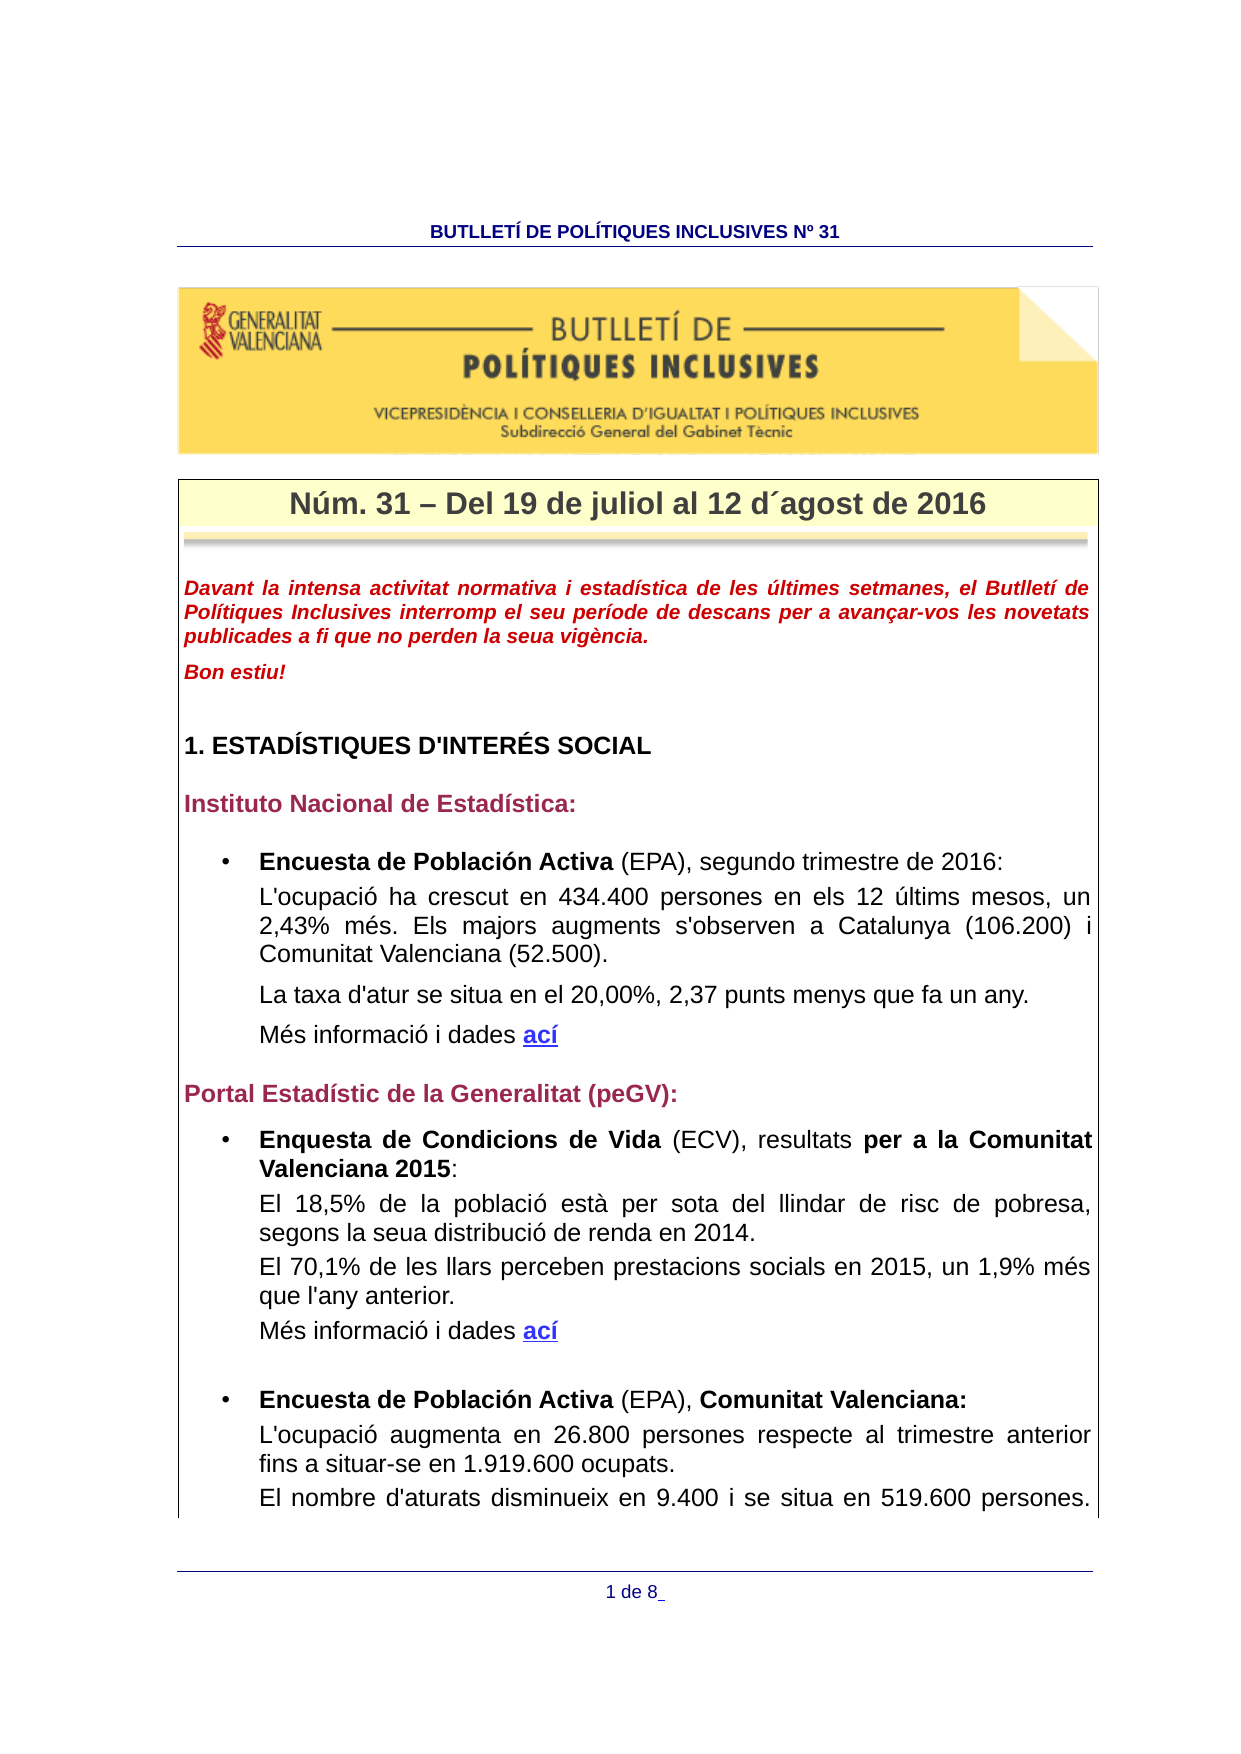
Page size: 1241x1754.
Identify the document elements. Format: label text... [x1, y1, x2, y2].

table_cell Davant la intensa activitat normativa i estadística de les últimes setmanes, el Butlletí de Polítiques Inclusives interromp el seu període de descans per a avançar-vos les novetats publicades a fi que no perden la seua vigència. Bon estiu! 1. ESTADÍSTIQUES D'INTERÉS SOCIAL Instituto Nacional de Estadística: Encuesta de Población Activa (EPA), segundo trimestre de 2016: L'ocupació ha crescut en 434.400 persones en els 12 últims mesos, un 2,43% més. Els majors augments s'observen a Catalunya (106.200) i Comunitat Valenciana (52.500). La taxa d'atur se situa en el 20,00%, 2,37 punts menys que fa un any. Més informació i dades ací Portal Estadístic de la Generalitat (peGV): Enquesta de Condicions de Vida (ECV), resultats per a la Comunitat Valenciana 2015: El 18,5% de la població està per sota del llindar de risc de pobresa, segons la seua distribució de renda en 2014. El 70,1% de les llars perceben prestacions socials en 2015, un 1,9% més que l'any anterior. Més informació i dades ací Encuesta de Población Activa (EPA), Comunitat Valenciana: L'ocupació augmenta en 26.800 persones respecte al trimestre anterior fins a situar-se en 1.919.600 ocupats. El nombre d'aturats disminueix en 9.400 i se situa en 519.600 persones. La taxa d'atur baixa en 0,5 punts fins al 21,3%. El nombre d'homes parats disminueix en 21.600, quedant-se en 249.000, i el de dones augmenta en 12.200 fins a arribar a 270.600. Més informació i dades ací Estadística de variacions residencials 2015 a la Comunitat Valenciana: El saldo migratori de la Comunitat Valenciana en 2015 va ser negatiu en 11.832 persones, mentre que en 2014 va ser de -19.456. Aquest saldo s'ha de quasi íntegrament a intercanvis amb l'estranger. Més informació i dades ací Delegación del Gobierno para la Violencia de Género: Un total de 26 víctimes mortals per violència de gènere s'han produït a Espanya fins al 20 de juliol, 4 de les quals a la Comunitat Valenciana. Més informació i dades ací Instituto Nacional de la Seguridad Social: Pensions en vigor a 1 de juny de 2016: La pensió mitjana de jubilació a la Comunitat Valenciana (949,84 euros) se situa per sota de la mitjana nacional (1.042,21 euros) i és inferior a altres 12 comunitats autònomes. Més informació i dades ací Eurostat: Europe 2020 Strategy: Limited or no progress since 2008 in the EU for employment, poverty and social exclusion: El primer període d'execució de l'Estratègia Europea 2020, dirigida a aconseguir una economia sostenible i inclusiva, mostra un estancament en l'objectiu de reduir la pobresa i exclusió social: el 24,4% de la població es trobava en aqueixa situació en 2014, enfront del 23,7% en 2008. Més informació i dades ací Comissió Europea: Summer holidays – but not for everyone! Encara que la situació ha millorat en molts països de la UE des de 2010, encara un 39% de les persones no podien permetre's una setmana de vacances fora de casa a la fi de 2014, el mateix nivell que en 2008. Aquest criteri forma part de l'indicador AROPE (població en risc de pobresa i exclusió social). Més informació i dades ací 2. INFORMES I ESTUDIS Pobreza infantil y exclusión social en Europa. Una cuestión de derechos. Save the Children. Veure ací Estudio sobre la escucha del menor: víctima o testigo?. Defensor del Pueblo. Veure ací Estudio sobre la escucha y el interés superior del Menor. Revisión judicial de medidas de protección y procesos de familia. Defensor del Pueblo Veure ací La infancia en la Comunidad Valenciana 2014. UNICEF Veure ací Parejas reconstruidas en España: un fenómeno emergente con perfiles heterogéneos. Ajenjo, M y García,N. REIS Veure ací 3. INFORMACIÓ D'INTERÉS Després de la desaparició de la Direcció General de Planificació, Ordenació, Avaluació i Qualitat en l'organigrama d'aquesta Consellería, el Butlletí de Polítiques Inclusives seguirà sent editat per la Subdirecció General del Gabinet Tècnic. La Vicepresidència i Consellería d'Igualtat i Polítiques Inclusives, juntament amb la Universitat d'Alacant col·laboren en el projecte europeu “Hands-up” per a erradicar el càstig físic en la infancia. Veure ací Bankia y la Fundación Integra engeguen a València la III edició del Projecte Integra per a dones víctimes de maltractaments. Veure ací 4. NORMATIVA D'INTERÉS Normativa i disposicions de la Generalitat d'interés social: DECRET LLEI 5/2016, de 22 de juliol, del Consell, d’agilització de la tramitació de la Renda Garantida de Ciutadania davant de la situació d’emergència social. (DOCV nº 7835, de 23/07/2016) ORDRE 15/2016, de 12 de juliol, de la Vicepresidència i Conselleria d'Igualtat i Polítiques Inclusives, per la qual s'autoritza al personal al seu servei per a la utilització de sistemes de codi segur de verificació (CSV), com a signatura electrònica en els actes administratius de la Vicepresidència i Conselleria. (DOCV nº 7832 de 20/07/2016) RESOLUCIÓ de 12 de juliol de 2016, de la directora general de l'Institut Valencià de les Dones i per la Igualtat de Gènere, per la qual se sotmet al tràmit d'informació pública el projecte d'Ordre de la Vicepresidència i Conselleria d'Igualtat i Polítiques Inclusives, per la qual es configura la Xarxa Pública d'Atenció Social Integral a les víctimes de violència de gènere a la Comunitat Valenciana en totes les seues manifestacions, tal com s'arrepleguen en la Llei 7/2012, de 23 de novembre, Integral contra la Violència sobre la Dona en l'àmbit de la Comunitat Valenciana, i s'estableixen les condicions i requisits de funcionament dels recursos especialitzats en la seua atenció. (DOCV nº 7832, de 20/07/2016) RESOLUCIÓ de 21 de juliol de 2016, de la directora general del Servei Valencià d'Ocupació i Formació, per la qual es convoquen les subvencions públiques destinades a la creació o manteniment de les unitats de suport a l'activitat professional, com a mesura de foment de l'ocupació per a persones amb discapacitat o diversitat funcional en centres especials d'ocupació per a l'exercici 2016. (DOCV nº 7836, de 25/07/2016) RESOLUCIÓ de 22 de juliol de 2016, de la directora general del Servei Valencià d’Ocupació i Formació, per la qual es convoquen per a l’exercici 2016 les subvencions destinades al programa de foment d’ocupació per a la contractació de determinats col·lectius vulnerables en l’àmbit territorial de la Comunitat Valenciana, regulades en l’Ordre 7/2016, de 29 de juny, de la Conselleria d’Economia Sostenible, Sectors Productius, Comerç i Treball. (DOCV n.º 7839, de 28/07/2016) Informació pública d’ajudes concedides per l’Institut Valencià de Competitivitat Empresarial (IVACE) en el marc de la convocatòria d’ajudes econòmiques per a combatre la pobresa energètica, a través del xec energètic social de la Comunitat Valenciana. (DOCV n.º 7840, de 29/07/2016) RESOLUCIÓ de 27 de juliol de 2016, de la directora general del Servei Valencià d’Ocupació i Formació, per la qual es convoquen per a l’exercici 2016 les subvencions destinades a la contractació de persones desocupades per corporacions locals de la Comunitat Valenciana, per a l’atenció a persones en situació de desocupació de llarga duració, en aplicació de l’Ordre 8/2016, de 7 de juliol, de la Conselleria d’Economia Sostenible, Sectors Productius, Comerç i Treball. (DOCV nº 7842, de 02/08/2016) DECRET 7/2016, de 4 d’agost, del president de la Generalitat, de modificació del Decret 9/2015, de 30 de juny, del president de la Generalitat, pel qual determina les secretaries autonòmiques en què s’estructura la Presidència de la Generalitat i les conselleries. (DOCV 7844, de 04/08/2016) Dins de la La Vicepresidència, Portaveu del Consell i Conselleria d’Igualtat es crea la Delegació del Consell per al Model Social Valencià. DECRET 100/2016, de 4 d'agost, del Consell, pel qual es modifica el Decret 103/2015, de 7 de juliol, del Consell, pel qual estableix l'estructura orgànica bàsica de la Presidència i de les conselleries de la Generalitat. (DOCV 7845, de 05/08/2016) DECRET 104/2016, de 4 d'agost, del Consell, pel qual es nomenen alts càrrecs de la Vicepresidència i Conselleria d'Igualtat i Polítiques Inclusives. (DOCV Nº 7845 de 05/08/2016) DECRET 105/2016, de 4 d'agost, del Consell, pel qual cessen alts càrrecs de la Vicepresidència i Conselleria d'Igualtat i Polítiques Inclusives. (DOCV Nº 7845 de 05/08/2016) DECRET 96/2016, de 4 d'agost, del Consell, pel qual s'aprova l'Oferta d'Ocupació Pública de 2016 per a l'Administració de la Generalitat (DOCV Nº 7846 de 08/08/2016) ORDRE 16/2016, d'1 d'agost, de la Vicepresidència i Conselleria d'Igualtat i Polítiques Inclusives, per la qual s'estableixen les bases reguladores per a la concessió de subvencions dirigides al desenvolupament d'itineraris integrats per a la inserció sociolaboral de persones en situació o risc d'exclusió social. (DOCV Nº 7846 de 08/08/2016) ORDRE 9/2016, de 3 d'agost, de la Conselleria d'Habitatge, Obres Públiques i Vertebració del Territori, per la qual s'aproven les bases reguladores per a la concessió de subvencions per a atendre el pagament del lloguer en situacions d'emergència social i s'hi convoquen les ajudes (DOCV Nº7848 de 10/08/2016) Altra normativa i disposicions estatals d'interés social: Resolución de 30 de junio de 2016, de la Secretaría de Estado de Servicios Sociales e Igualdad, por la que se publica la relación certificada de proyectos a realizar por las comunidades autónomas y las ciudades con estatuto de autonomía para la mejora de la coordinación y puesta en marcha de planes personalizados para mujeres víctimas de violencia de género y sus hijos e hijas, en el año 2016.(BOE Nº 174 de 20/07/2016) Resolución de 30 de junio de 2016, de la Secretaría de Estado de Servicios Sociales e Igualdad, por la que se publica la relación certificada de proyectos a realizar por las comunidades autónomas y las ciudades con estatuto de autonomía para garantizar a las mujeres víctimas de violencia de género el derecho a la asistencia social integral en el año 2016. (BOE Nº 174 de 20/07/2016) Resolución de 30 de junio de 2016, de la Secretaría de Estado de Servicios Sociales e Igualdad, por la que se publican para el año 2016 los criterios de distribución, y la distribución resultante entre las comunidades autónomas y ciudades con estatuto de autonomía, del crédito de 5.000.000 € para el desarrollo de programas y la prestación de servicios que garanticen el derecho a la asistencia social integral a las víctimas de violencia de género y del crédito de 1.000.000 € para programas de mejora de la coordinación y puesta en marcha de planes personalizados, formalizados por Acuerdo del Consejo de Ministros de 17 de junio de 2016. (BOE Nº 174 de 20/07/2016) Orden HAP/1337/2016, de 27 de julio, por la que se aprueban las bases reguladoras de las ayudas del Fondo Social Europeo previstas en el Programa Operativo de Empleo Juvenil, destinadas a la integración sostenible de personas jóvenes en el mercado de trabajo, en el contexto de la garantía juvenil. (BOE Nº 186 de 03/08/2016) Orden SSI/1361/2016, de 27 de julio, por la que se modifica la Orden de 21 de julio de 1994, por la que se regulan los ficheros con datos de carácter personal gestionados por el Ministerio de Sanidad y Consumo, y la Orden TAS/4231/2006, de 26 de diciembre, por la que se unifican, crean, modifican y suprimen ficheros de datos de carácter personal gestionados por el Ministerio de Trabajo y Asuntos Sociales (BOE Nº 191 de 09/08/2016) Resolución de 26 de julio de 2016, de la Secretaría de Estado de Servicios Sociales e Igualdad, por la que se publican las cuentas anuales del Fondo de apoyo para la promoción y desarrollo de infraestructuras y servicios del Sistema de Autonomía y Atención a la Dependencia del ejercicio 2015 y el informe de auditoría. (BOE Nº195 de 13/08/2016) [179, 558, 1098, 1518]
table_cell [179, 526, 1098, 558]
table_header Núm. 31 – Del 19 de juliol al 12 d´agost de 2016 [179, 480, 1098, 526]
picture [167, 275, 1109, 465]
